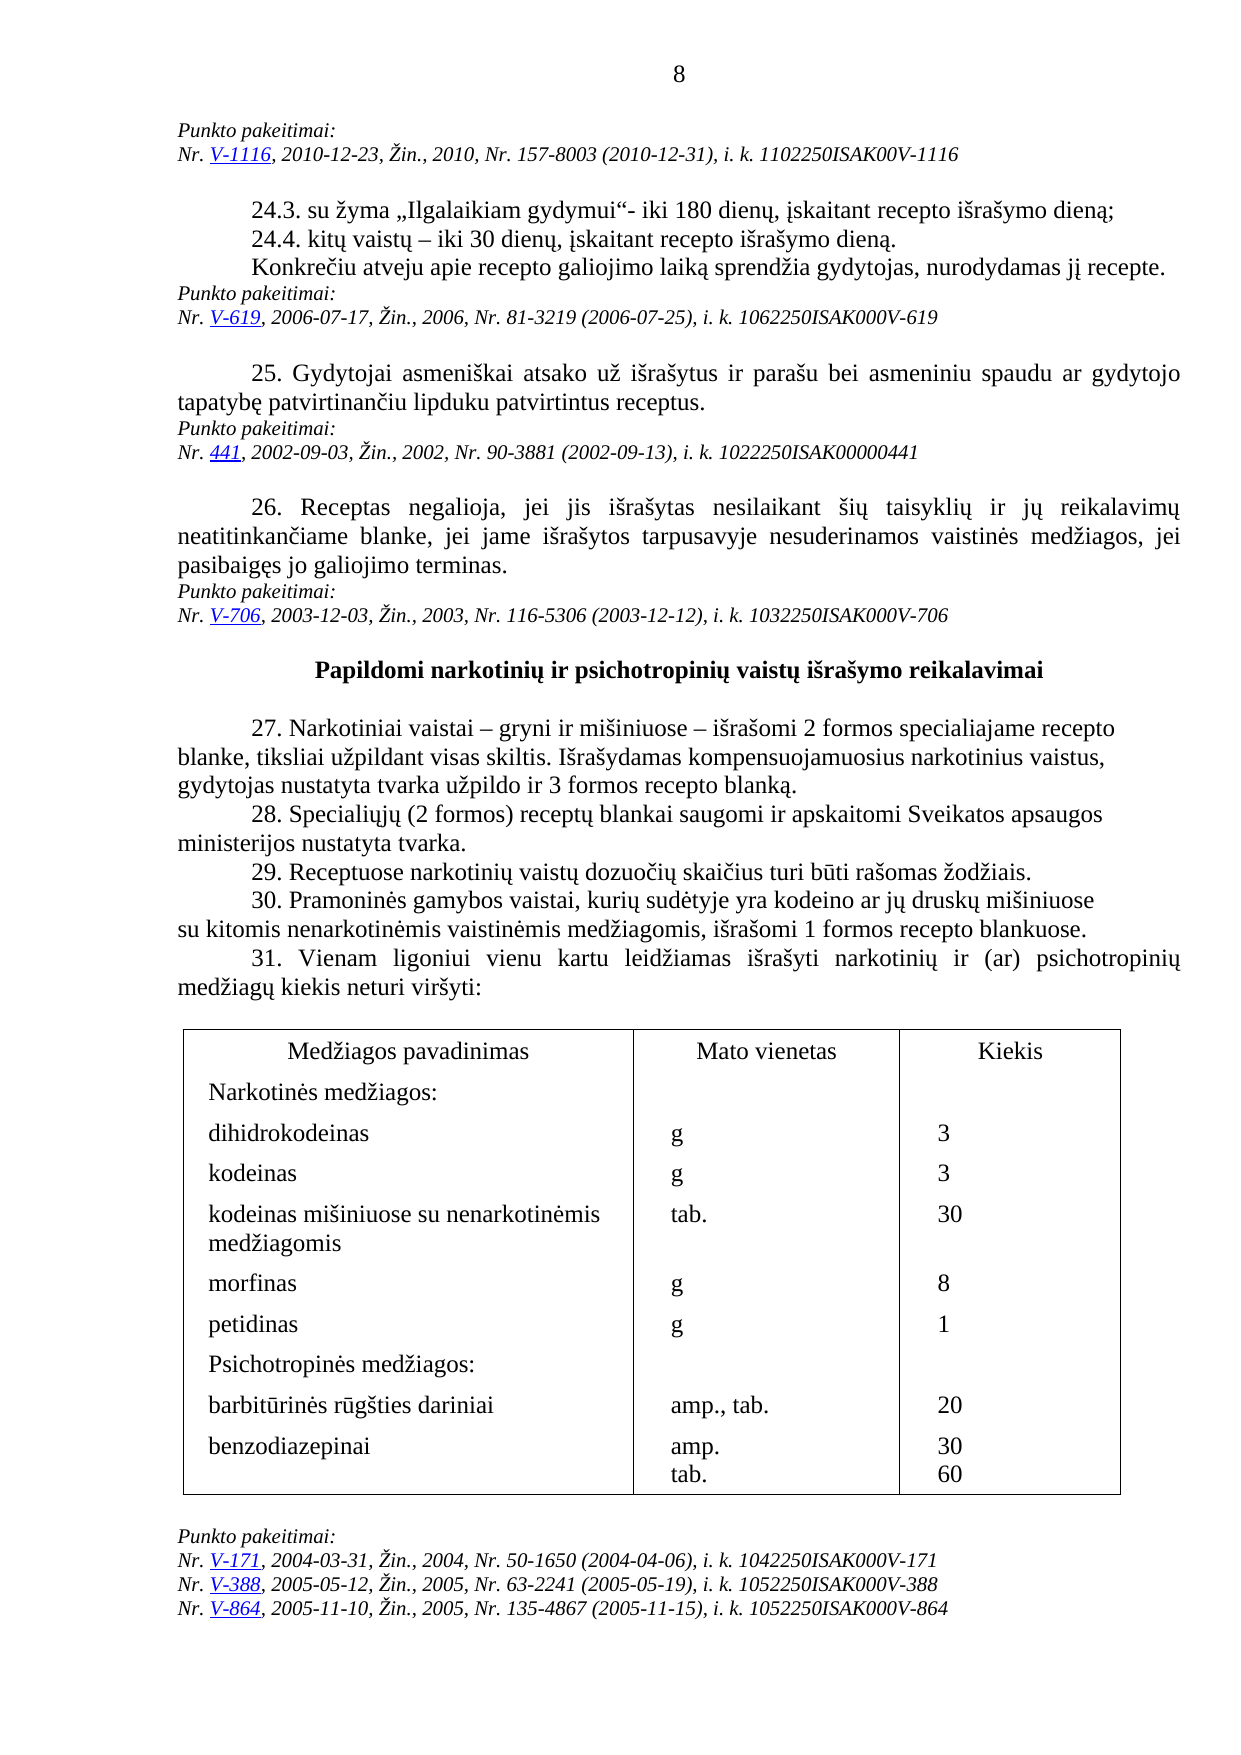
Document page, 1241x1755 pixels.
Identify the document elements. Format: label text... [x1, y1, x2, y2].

table_cell 3 [900, 1152, 1120, 1193]
table_cell 30 60 [900, 1425, 1120, 1494]
text Punkto pakeitimai: [177, 579, 1181, 603]
table_header Kiekis [900, 1030, 1120, 1071]
table_cell amp., tab. [634, 1384, 899, 1425]
text 24.4. kitų vaistų – iki 30 dienų, įskaitant recepto išrašymo dieną. [177, 224, 1181, 252]
table_cell petidinas [184, 1303, 633, 1343]
table_header Medžiagos pavadinimas [184, 1030, 633, 1071]
table_cell 20 [900, 1384, 1120, 1425]
text 24.3. su žyma „Ilgalaikiam gydymui“- iki 180 dienų, įskaitant recepto išrašymo dieną; [177, 195, 1181, 224]
text Punkto pakeitimai: [177, 281, 1181, 305]
table_cell Psichotropinės medžiagos: [184, 1344, 633, 1384]
text 29. Receptuose narkotinių vaistų dozuočių skaičius turi būti rašomas žodžiais. [177, 857, 1122, 886]
table_cell dihidrokodeinas [184, 1112, 633, 1152]
table_cell kodeinas [184, 1152, 633, 1193]
text Punkto pakeitimai: [177, 1524, 1181, 1548]
table_cell [900, 1344, 1120, 1384]
table_cell benzodiazepinai [184, 1425, 633, 1494]
text 28. Specialiųjų (2 formos) receptų blankai saugomi ir apskaitomi Sveikatos apsaugos ministerijos nustatyta tvarka. [177, 799, 1122, 857]
table_cell tab. [634, 1193, 899, 1262]
table_cell 30 [900, 1193, 1120, 1262]
table_cell [634, 1344, 899, 1384]
table_cell [900, 1071, 1120, 1112]
table_cell Narkotinės medžiagos: [184, 1071, 633, 1112]
text Konkrečiu atveju apie recepto galiojimo laiką sprendžia gydytojas, nurodydamas jį recepte. [177, 252, 1181, 281]
text Nr. V-619, 2006-07-17, Žin., 2006, Nr. 81-3219 (2006-07-25), i. k. 1062250ISAK000V-619 [177, 305, 1181, 329]
text 26. Receptas negalioja, jei jis išrašytas nesilaikant šių taisyklių ir jų reikalavimų neatitinkančiame blanke, jei jame išrašytos tarpusavyje nesuderinamos vaistinės medžiagos, jei pasibaigęs jo galiojimo terminas. [177, 492, 1181, 579]
table_cell g [634, 1303, 899, 1343]
text Nr. V-388, 2005-05-12, Žin., 2005, Nr. 63-2241 (2005-05-19), i. k. 1052250ISAK000V-388 [177, 1572, 1181, 1596]
table_cell g [634, 1112, 899, 1152]
table_cell 3 [900, 1112, 1120, 1152]
text 30. Pramoninės gamybos vaistai, kurių sudėtyje yra kodeino ar jų druskų mišiniuose su kitomis nenarkotinėmis vaistinėmis medžiagomis, išrašomi 1 formos recepto blankuose. [177, 886, 1122, 943]
text 27. Narkotiniai vaistai – gryni ir mišiniuose – išrašomi 2 formos specialiajame recepto blanke, tiksliai užpildant visas skiltis. Išrašydamas kompensuojamuosius narkotinius vaistus, gydytojas nustatyta tvarka užpildo ir 3 formos recepto blanką. [177, 713, 1122, 799]
text Nr. 441, 2002-09-03, Žin., 2002, Nr. 90-3881 (2002-09-13), i. k. 1022250ISAK00000441 [177, 440, 1181, 464]
text Punkto pakeitimai: [177, 118, 1181, 142]
table_cell [634, 1071, 899, 1112]
table_cell g [634, 1152, 899, 1193]
table_header Mato vienetas [634, 1030, 899, 1071]
table_cell 8 [900, 1262, 1120, 1303]
text Papildomi narkotinių ir psichotropinių vaistų išrašymo reikalavimai [177, 656, 1181, 684]
text 31. Vienam ligoniui vienu kartu leidžiamas išrašyti narkotinių ir (ar) psichotropinių medžiagų kiekis neturi viršyti: [177, 943, 1181, 1001]
table_cell 1 [900, 1303, 1120, 1343]
table_cell barbitūrinės rūgšties dariniai [184, 1384, 633, 1425]
text Punkto pakeitimai: [177, 416, 1181, 440]
table_cell morfinas [184, 1262, 633, 1303]
text Nr. V-706, 2003-12-03, Žin., 2003, Nr. 116-5306 (2003-12-12), i. k. 1032250ISAK000V-706 [177, 603, 1181, 627]
table_cell g [634, 1262, 899, 1303]
text 25. Gydytojai asmeniškai atsako už išrašytus ir parašu bei asmeniniu spaudu ar gydytojo tapatybę patvirtinančiu lipduku patvirtintus receptus. [177, 358, 1181, 416]
table_cell amp. tab. [634, 1425, 899, 1494]
text Nr. V-1116, 2010-12-23, Žin., 2010, Nr. 157-8003 (2010-12-31), i. k. 1102250ISAK00V-1116 [177, 142, 1181, 166]
table_cell kodeinas mišiniuose su nenarkotinėmis medžiagomis [184, 1193, 633, 1262]
text Nr. V-864, 2005-11-10, Žin., 2005, Nr. 135-4867 (2005-11-15), i. k. 1052250ISAK000V-864 [177, 1596, 1181, 1620]
text Nr. V-171, 2004-03-31, Žin., 2004, Nr. 50-1650 (2004-04-06), i. k. 1042250ISAK000V-171 [177, 1548, 1181, 1572]
